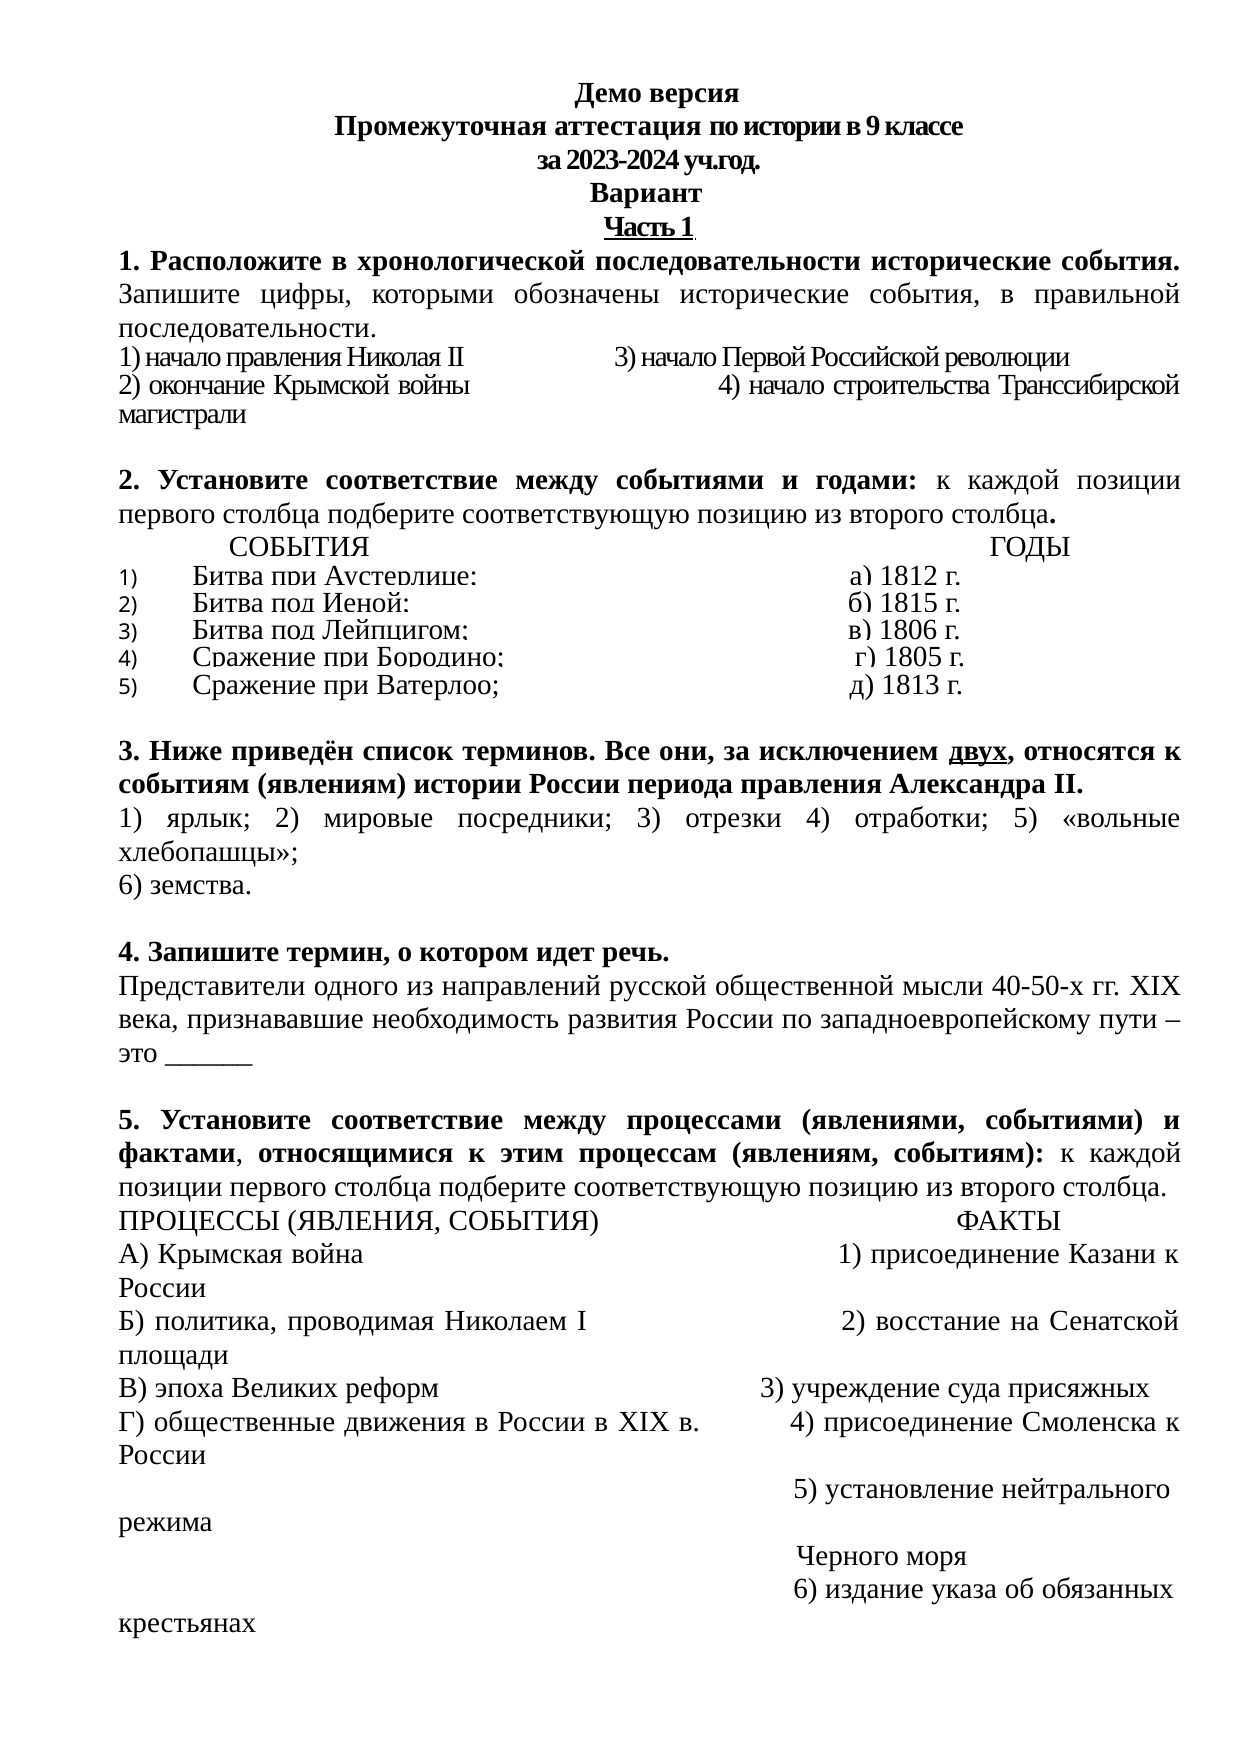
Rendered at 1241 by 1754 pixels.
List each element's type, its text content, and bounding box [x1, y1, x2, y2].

text 4. Запишите термин, о котором идет речь. [118, 934, 1181, 968]
list Битва под Иеной; б) 1815 г. [961, 590, 1179, 618]
text СОБЫТИЯ ГОДЫ [118, 529, 1181, 563]
text 1) ярлык; 2) мировые посредники; 3) отрезки 4) отработки; 5) «вольные хлебопашцы»; [118, 800, 1181, 867]
text Представители одного из направлений русской общественной мысли 40-50-х гг. XIX века, признававшие необходимость развития России по западноевропейскому пути – это ______ [118, 968, 1181, 1068]
text Черного моря [118, 1538, 1181, 1572]
text Часть 1 [118, 209, 1181, 243]
list Сражение при Бородино; г) 1805 г. [118, 645, 192, 672]
list Битва под Лейпцигом; в) 1806 г. [961, 618, 1179, 645]
text 2. Установите соответствие между событиями и годами: к каждой позиции первого столбца подберите соответствующую позицию из второго столбца. [118, 462, 1181, 529]
text В) эпоха Великих реформ 3) учреждение суда присяжных [118, 1370, 1181, 1404]
text 6) издание указа об обязанных крестьянах [118, 1572, 1181, 1639]
text 1) начало правления Николая II 3) начало Первой Российской революции [118, 343, 1181, 372]
text Б) политика, проводимая Николаем I 2) восстание на Сенатской площади [118, 1303, 1181, 1370]
list Сражение при Ватерлоо; д) 1813 г. [118, 672, 192, 699]
text Демо версия [118, 75, 1181, 108]
text Вариант [118, 176, 1181, 209]
list Сражение при Ватерлоо; д) 1813 г. [963, 672, 1179, 699]
list Битва при Аустерлице; а) 1812 г. [118, 563, 192, 590]
text ПРОЦЕССЫ (ЯВЛЕНИЯ, СОБЫТИЯ) ФАКТЫ [118, 1203, 1181, 1236]
text 1. Расположите в хронологической последовательности исторические события. Запишите цифры, которыми обозначены исторические события, в правильной последовательности. [118, 243, 1181, 343]
text 5) установление нейтрального режима [118, 1471, 1181, 1538]
list Битва под Иеной; б) 1815 г. [118, 590, 192, 618]
text Промежуточная аттестация по истории в 9 классе [118, 108, 1181, 142]
list Сражение при Бородино; г) 1805 г. [965, 645, 1179, 672]
list Битва под Лейпцигом; в) 1806 г. [118, 618, 192, 645]
text Г) общественные движения в России в XIX в. 4) присоединение Смоленска к России [118, 1404, 1181, 1471]
text за 2023-2024 уч.год. [118, 142, 1181, 176]
text 6) земства. [118, 867, 1181, 901]
list Битва при Аустерлице; а) 1812 г. [961, 563, 1179, 590]
text А) Крымская война 1) присоединение Казани к России [118, 1236, 1181, 1303]
text 3. Ниже приведён список терминов. Все они, за исключением двух, относятся к событиям (явлениям) истории России периода правления Александра II. [118, 733, 1181, 800]
text 2) окончание Крымской войны 4) начало строительства Транссибирской магистрали [118, 372, 1181, 429]
text 5. Установите соответствие между процессами (явлениями, событиями) и фактами, относящимися к этим процессам (явлениям, событиям): к каждой позиции первого столбца подберите соответствующую позицию из второго столбца. [118, 1102, 1181, 1203]
